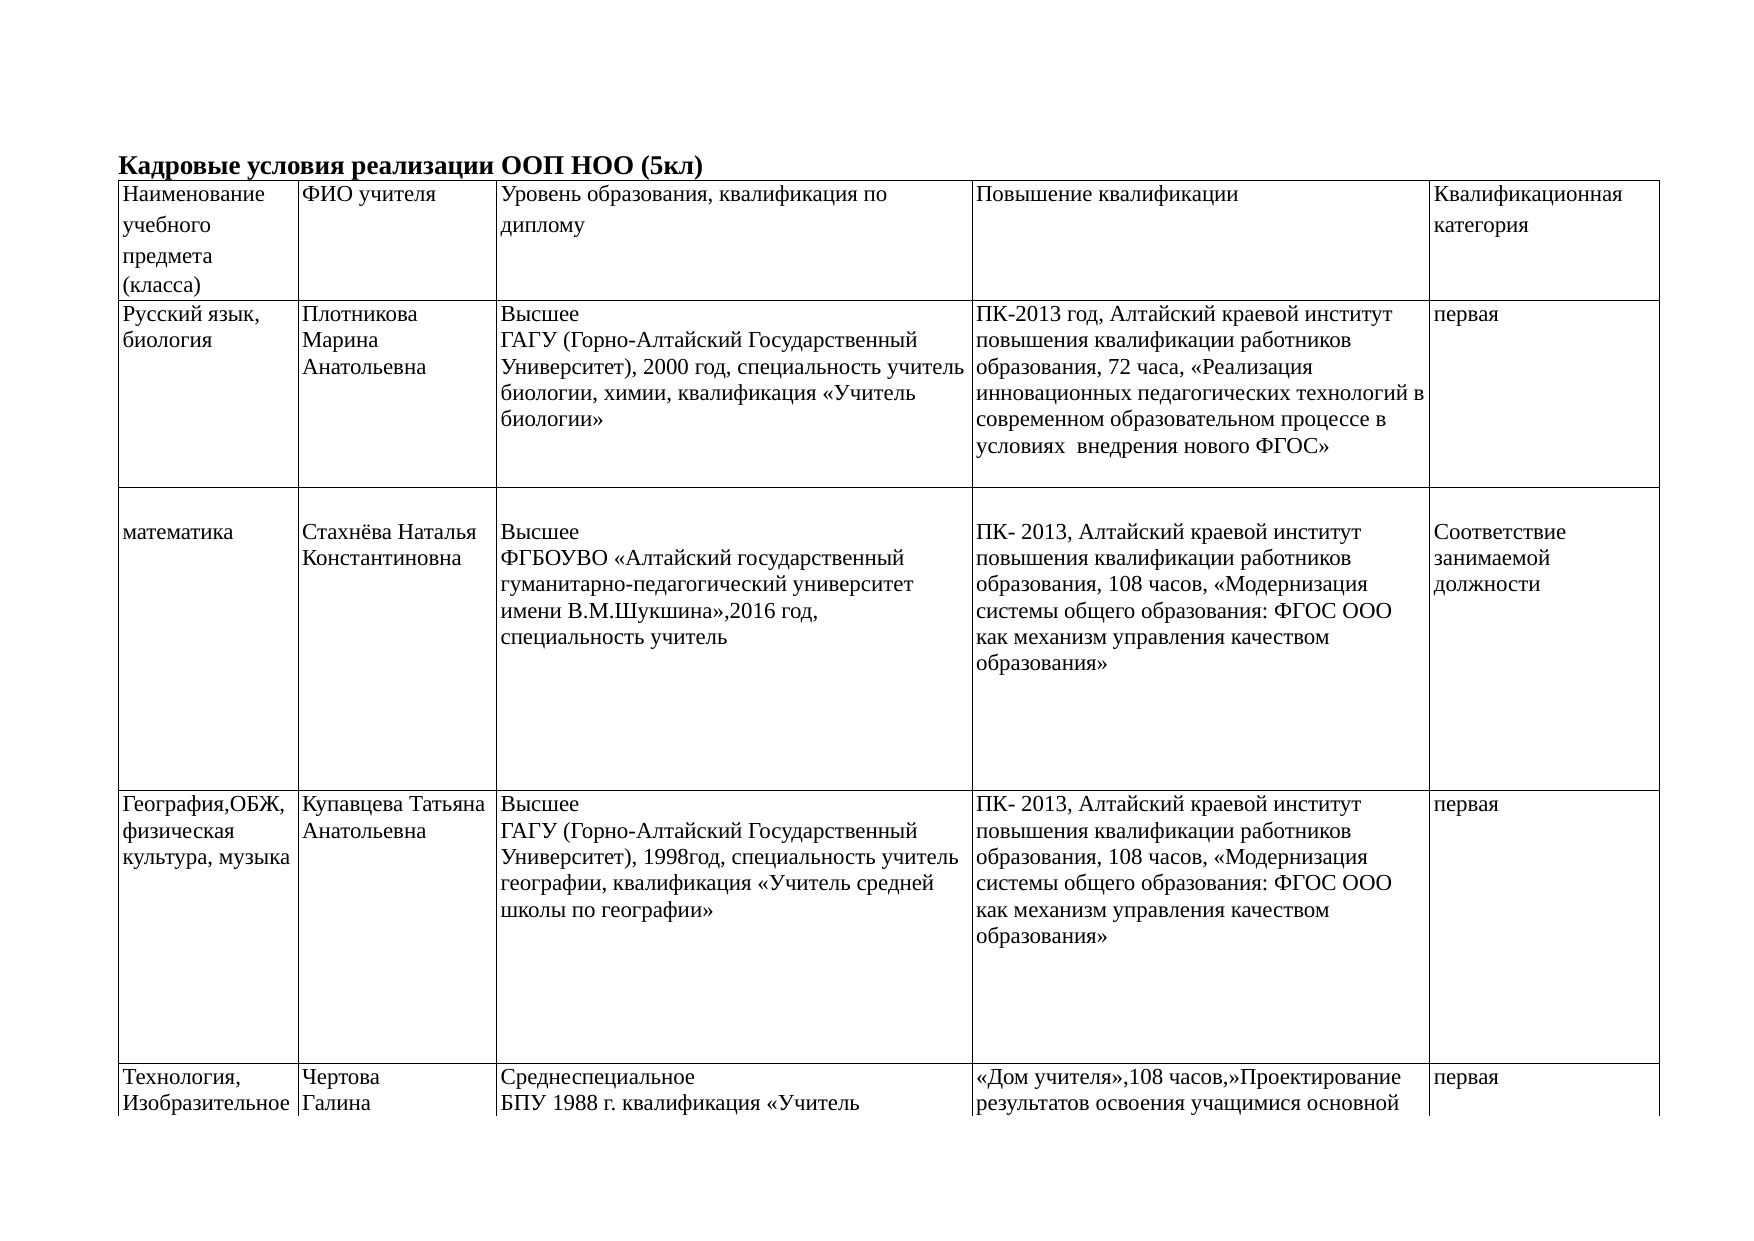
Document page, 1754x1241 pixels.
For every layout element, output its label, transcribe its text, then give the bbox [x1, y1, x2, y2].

table_cell [299, 458, 496, 487]
table_cell [973, 949, 1429, 977]
table_cell первая [1430, 1064, 1659, 1116]
table_cell предмета [119, 243, 298, 271]
table_cell [497, 243, 972, 271]
table_cell «Дом учителя»,108 часов,»Проектирование результатов освоения учащимися основной [973, 1064, 1429, 1116]
table_cell Высшее ФГБОУВО «Алтайский государственный гуманитарно-педагогический университет имени В.М.Шукшина»,2016 год, специальность учитель [497, 518, 972, 676]
table_cell учебного [119, 211, 298, 242]
table_cell Плотникова Марина Анатольевна [299, 301, 496, 458]
table_cell [1430, 977, 1659, 1063]
table_cell диплому [497, 211, 972, 242]
table_cell [973, 271, 1429, 300]
table_cell [973, 676, 1429, 790]
table_cell [1430, 458, 1659, 487]
table_cell [973, 243, 1429, 271]
table_cell [497, 271, 972, 300]
table_cell Технология, Изобразительное [119, 1064, 298, 1116]
table_cell [497, 488, 972, 518]
table_cell [973, 458, 1429, 487]
table_cell первая [1430, 791, 1659, 948]
table_cell Высшее ГАГУ (Горно-Алтайский Государственный Университет), 2000 год, специальность учитель биологии, химии, квалификация «Учитель биологии» [497, 301, 972, 458]
table_cell [497, 977, 972, 1063]
table_cell [1430, 949, 1659, 977]
table_cell [119, 676, 298, 790]
table_cell первая [1430, 301, 1659, 458]
table_cell Чертова Галина [299, 1064, 496, 1116]
table_header Повышение квалификации [973, 181, 1429, 211]
table_cell [299, 977, 496, 1063]
table_cell ПК- 2013, Алтайский краевой институт повышения квалификации работников образования, 108 часов, «Модернизация системы общего образования: ФГОС ООО как механизм управления качеством образования» [973, 518, 1429, 676]
table_header Квалификационная [1430, 181, 1659, 211]
text Кадровые условия реализации ООП НОО (5кл) [118, 149, 1636, 180]
table_cell Стахнёва Наталья Константиновна [299, 518, 496, 676]
table_cell [973, 488, 1429, 518]
table_cell Высшее ГАГУ (Горно-Алтайский Государственный Университет), 1998год, специальность учитель географии, квалификация «Учитель средней школы по географии» [497, 791, 972, 948]
table_cell [1430, 676, 1659, 790]
table_header ФИО учителя [299, 181, 496, 211]
table_cell [1430, 488, 1659, 518]
table_cell Соответствие занимаемой должности [1430, 518, 1659, 676]
table_cell [299, 243, 496, 271]
table_cell [119, 488, 298, 518]
table_cell [497, 676, 972, 790]
table_cell [119, 458, 298, 487]
table_cell категория [1430, 211, 1659, 242]
table_cell ПК-2013 год, Алтайский краевой институт повышения квалификации работников образования, 72 часа, «Реализация инновационных педагогических технологий в современном образовательном процессе в условиях внедрения нового ФГОС» [973, 301, 1429, 458]
table_cell [497, 458, 972, 487]
table_cell Среднеспециальное БПУ 1988 г. квалификация «Учитель [497, 1064, 972, 1116]
table_cell География,ОБЖ, физическая культура, музыка [119, 791, 298, 948]
table_cell [497, 949, 972, 977]
table_cell Русский язык, биология [119, 301, 298, 458]
table_cell [299, 488, 496, 518]
table_cell [119, 977, 298, 1063]
table_cell [973, 977, 1429, 1063]
table_cell [299, 211, 496, 242]
table_cell [973, 211, 1429, 242]
table_cell математика [119, 518, 298, 676]
table_cell ПК- 2013, Алтайский краевой институт повышения квалификации работников образования, 108 часов, «Модернизация системы общего образования: ФГОС ООО как механизм управления качеством образования» [973, 791, 1429, 948]
table_cell [299, 271, 496, 300]
table_cell [299, 676, 496, 790]
table_cell (класса) [119, 271, 298, 300]
table_cell [299, 949, 496, 977]
table_cell [1430, 271, 1659, 300]
table_cell [119, 949, 298, 977]
table_header Уровень образования, квалификация по [497, 181, 972, 211]
table_cell [1430, 243, 1659, 271]
table_cell Купавцева Татьяна Анатольевна [299, 791, 496, 948]
table_header Наименование [119, 181, 298, 211]
